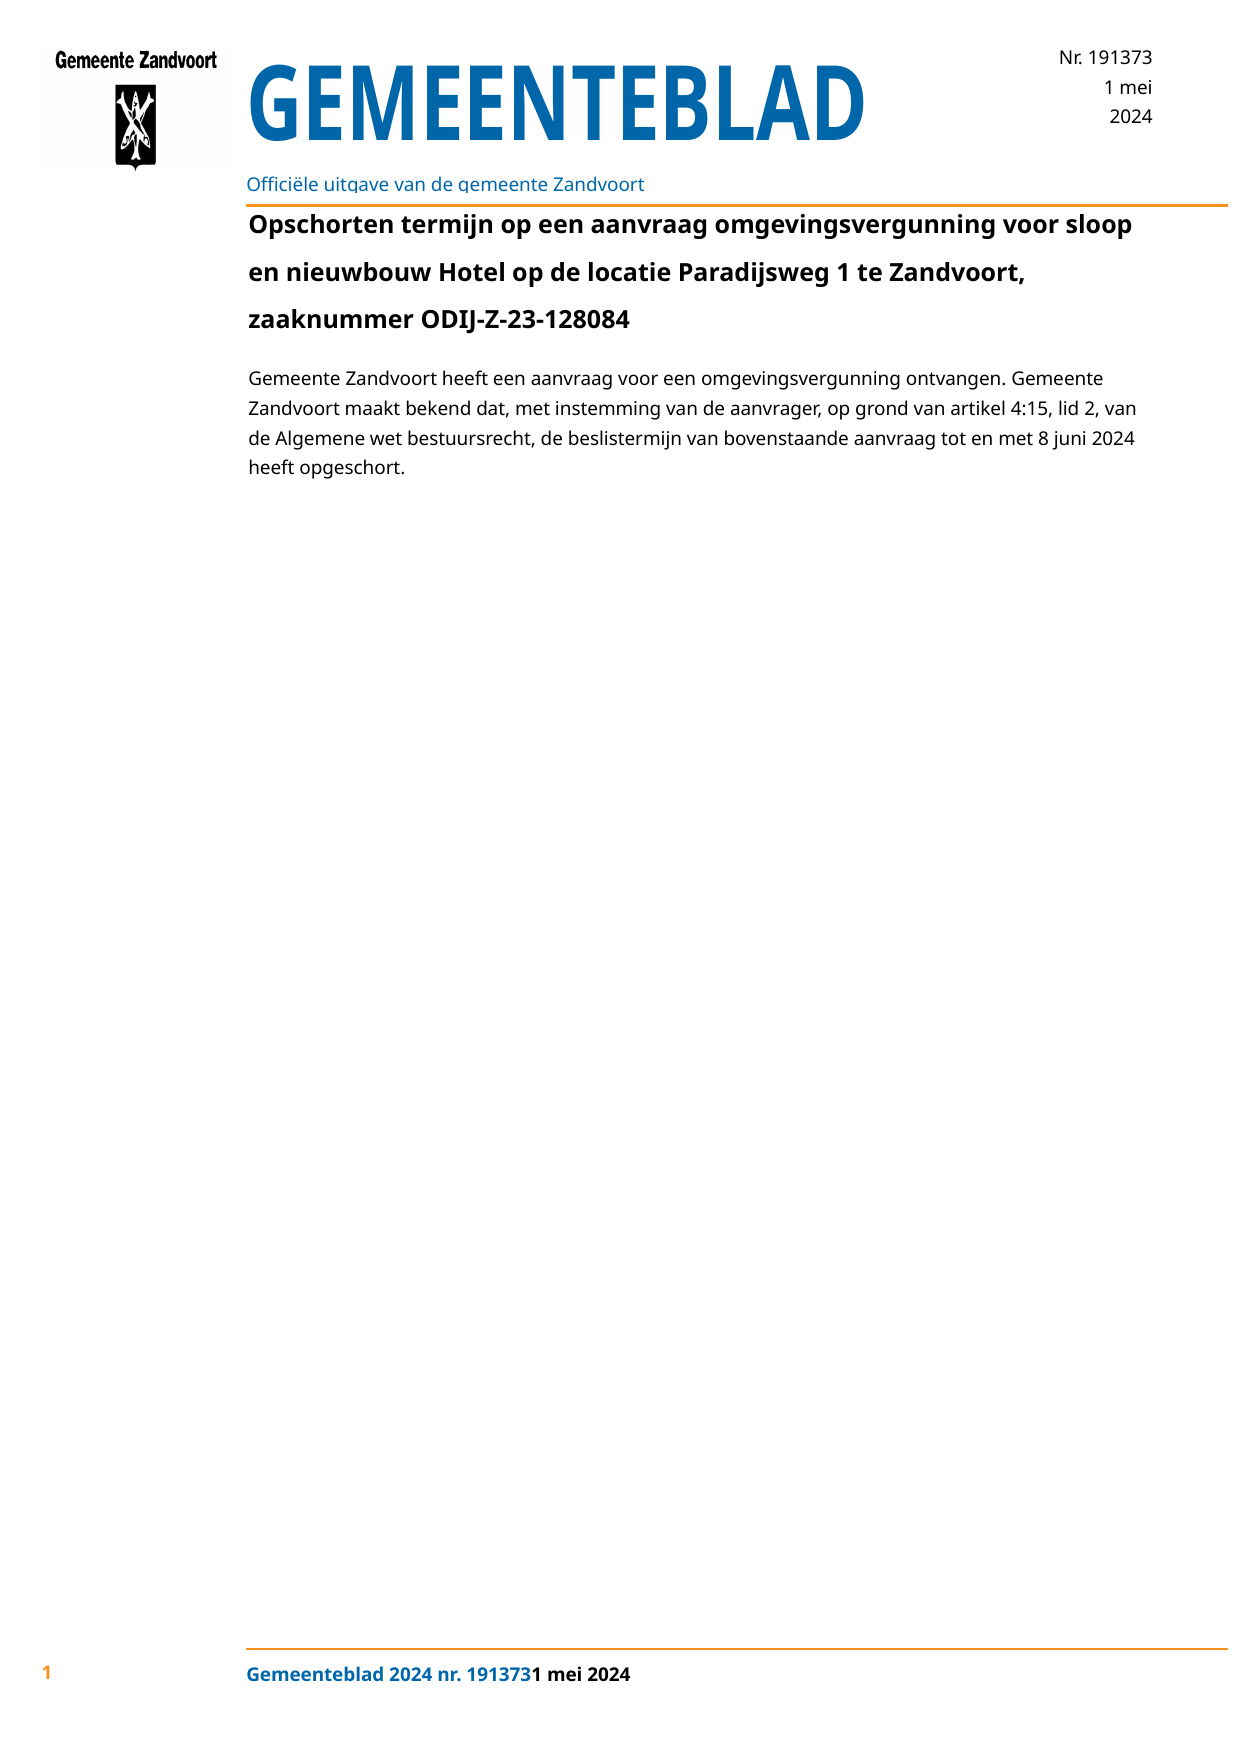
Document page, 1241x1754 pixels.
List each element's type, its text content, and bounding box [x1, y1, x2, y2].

text Opschorten termijn op een aanvraag omgevingsvergunning voor sloop en nieuwbouw Hotel op de locatie Paradijsweg 1 te Zandvoort, zaaknummer ODIJ-Z-23-128084 [248, 207, 1152, 336]
picture [41, 47, 231, 172]
text Gemeente Zandvoort heeft een aanvraag voor een omgevingsvergunning ontvangen. Gemeente Zandvoort maakt bekend dat, met instemming van de aanvrager, op grond van artikel 4:15, lid 2, van de Algemene wet bestuursrecht, de beslistermijn van bovenstaande aanvraag tot en met 8 juni 2024 heeft opgeschort. [248, 366, 1152, 480]
